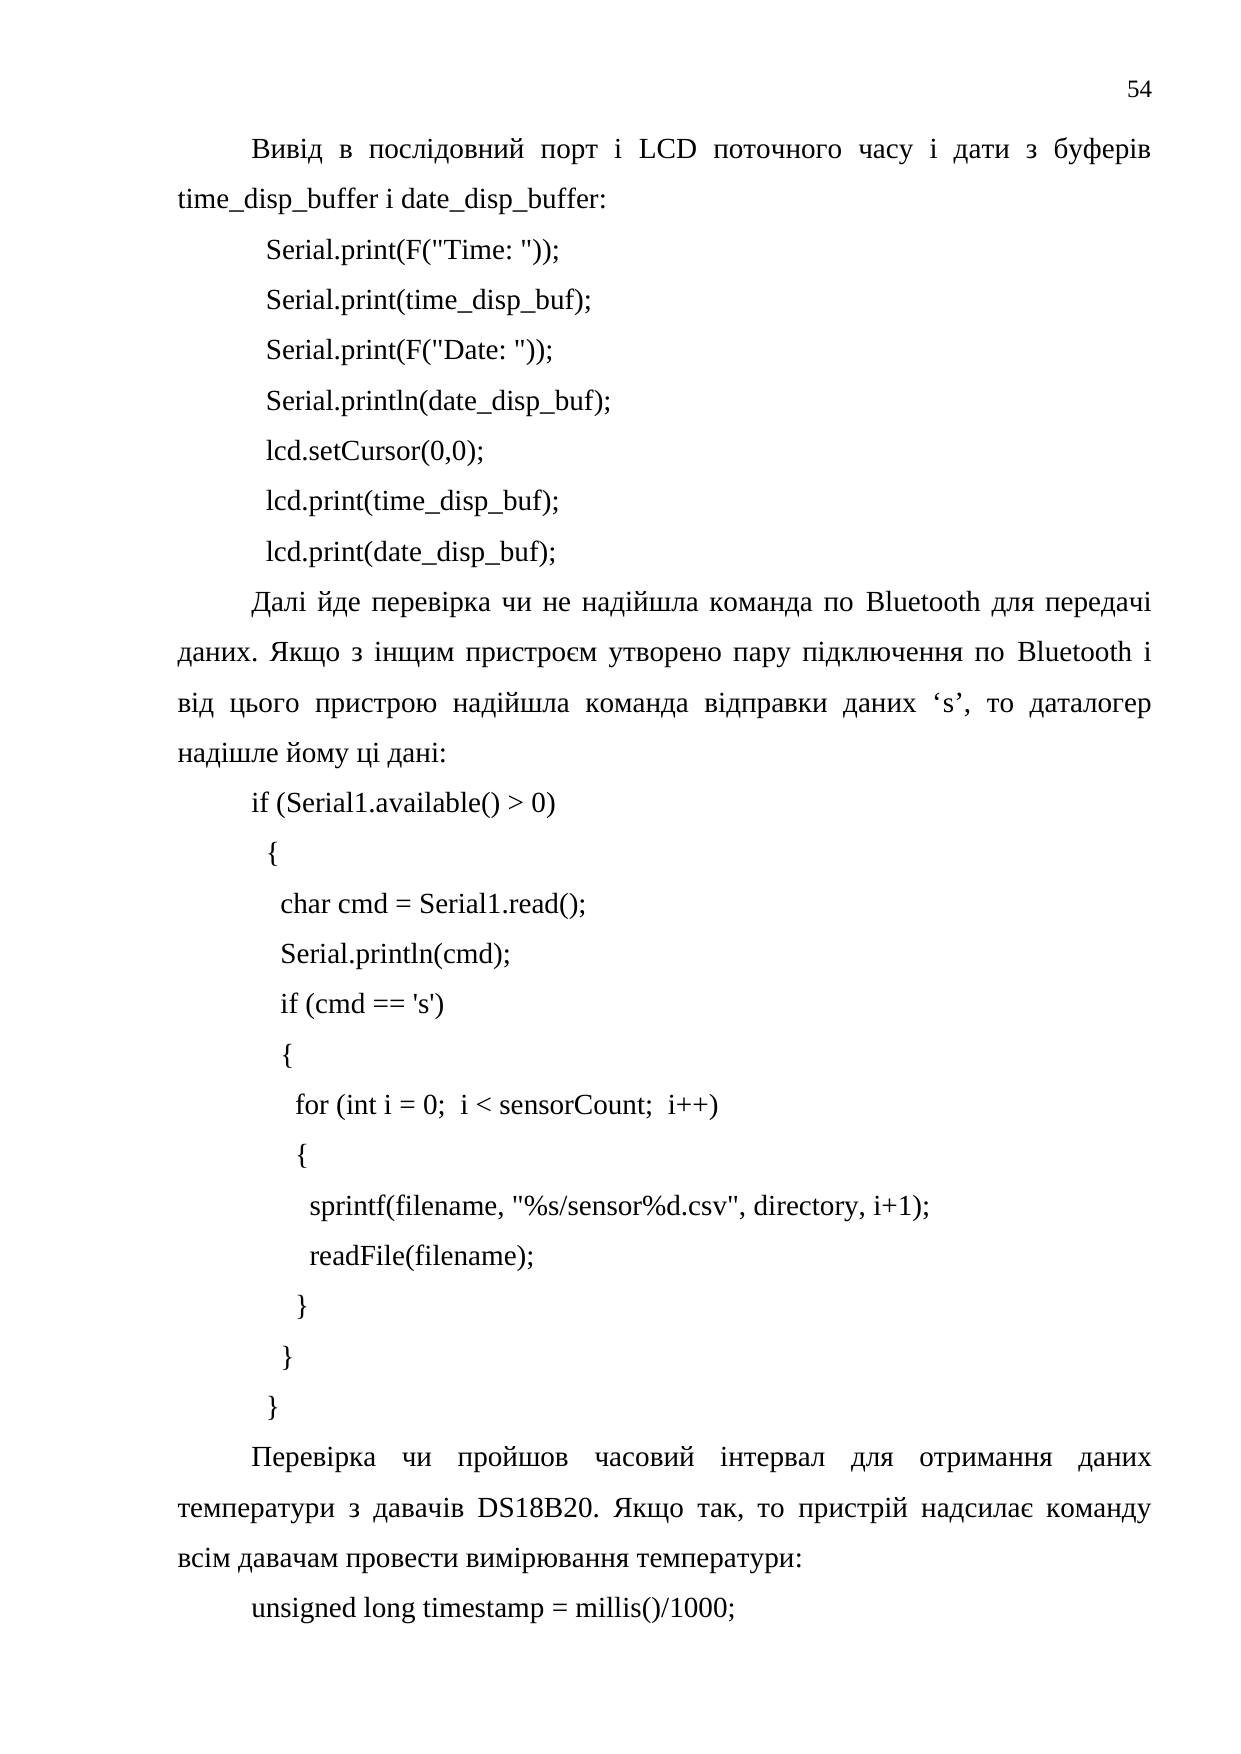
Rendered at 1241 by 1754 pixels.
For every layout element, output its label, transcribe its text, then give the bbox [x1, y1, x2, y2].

text lcd.print(date_disp_buf); [177, 534, 1152, 567]
text Далі йде перевірка чи не надійшла команда по Bluetooth для передачі даних. Якщо з інщим пристроєм утворено пару підключення по Bluetooth і від цього пристрою надійшла команда відправки даних ‘s’, то даталогер надішле йому ці дані: [177, 584, 1152, 768]
text lcd.setCursor(0,0); [177, 433, 1152, 467]
text if (Serial1.available() > 0) [177, 785, 1152, 819]
text Serial.print(F("Time: ")); [177, 232, 1152, 265]
text Вивід в послідовний порт і LCD поточного часу і дати з буферів time_disp_buffer і date_disp_buffer: [177, 131, 1152, 215]
text Перевірка чи пройшов часовий інтервал для отримання даних температури з давачів DS18B20. Якщо так, то пристрій надсилає команду всім давачам провести вимірювання температури: [177, 1439, 1152, 1573]
text { [177, 1037, 1152, 1070]
text sprintf(filename, "%s/sensor%d.csv", directory, i+1); [177, 1188, 1152, 1221]
text { [177, 836, 1152, 869]
text Serial.print(time_disp_buf); [177, 282, 1152, 316]
text unsigned long timestamp = millis()/1000; [177, 1590, 1152, 1624]
text lcd.print(time_disp_buf); [177, 483, 1152, 517]
text readFile(filename); [177, 1238, 1152, 1272]
text Serial.print(F("Date: ")); [177, 332, 1152, 366]
text if (cmd == 's') [177, 987, 1152, 1020]
text Serial.println(cmd); [177, 936, 1152, 970]
text } [177, 1389, 1152, 1423]
text } [177, 1288, 1152, 1322]
text } [177, 1339, 1152, 1372]
text char cmd = Serial1.read(); [177, 886, 1152, 919]
text Serial.println(date_disp_buf); [177, 383, 1152, 416]
text for (int i = 0; i < sensorCount; i++) [177, 1087, 1152, 1121]
text { [177, 1137, 1152, 1171]
